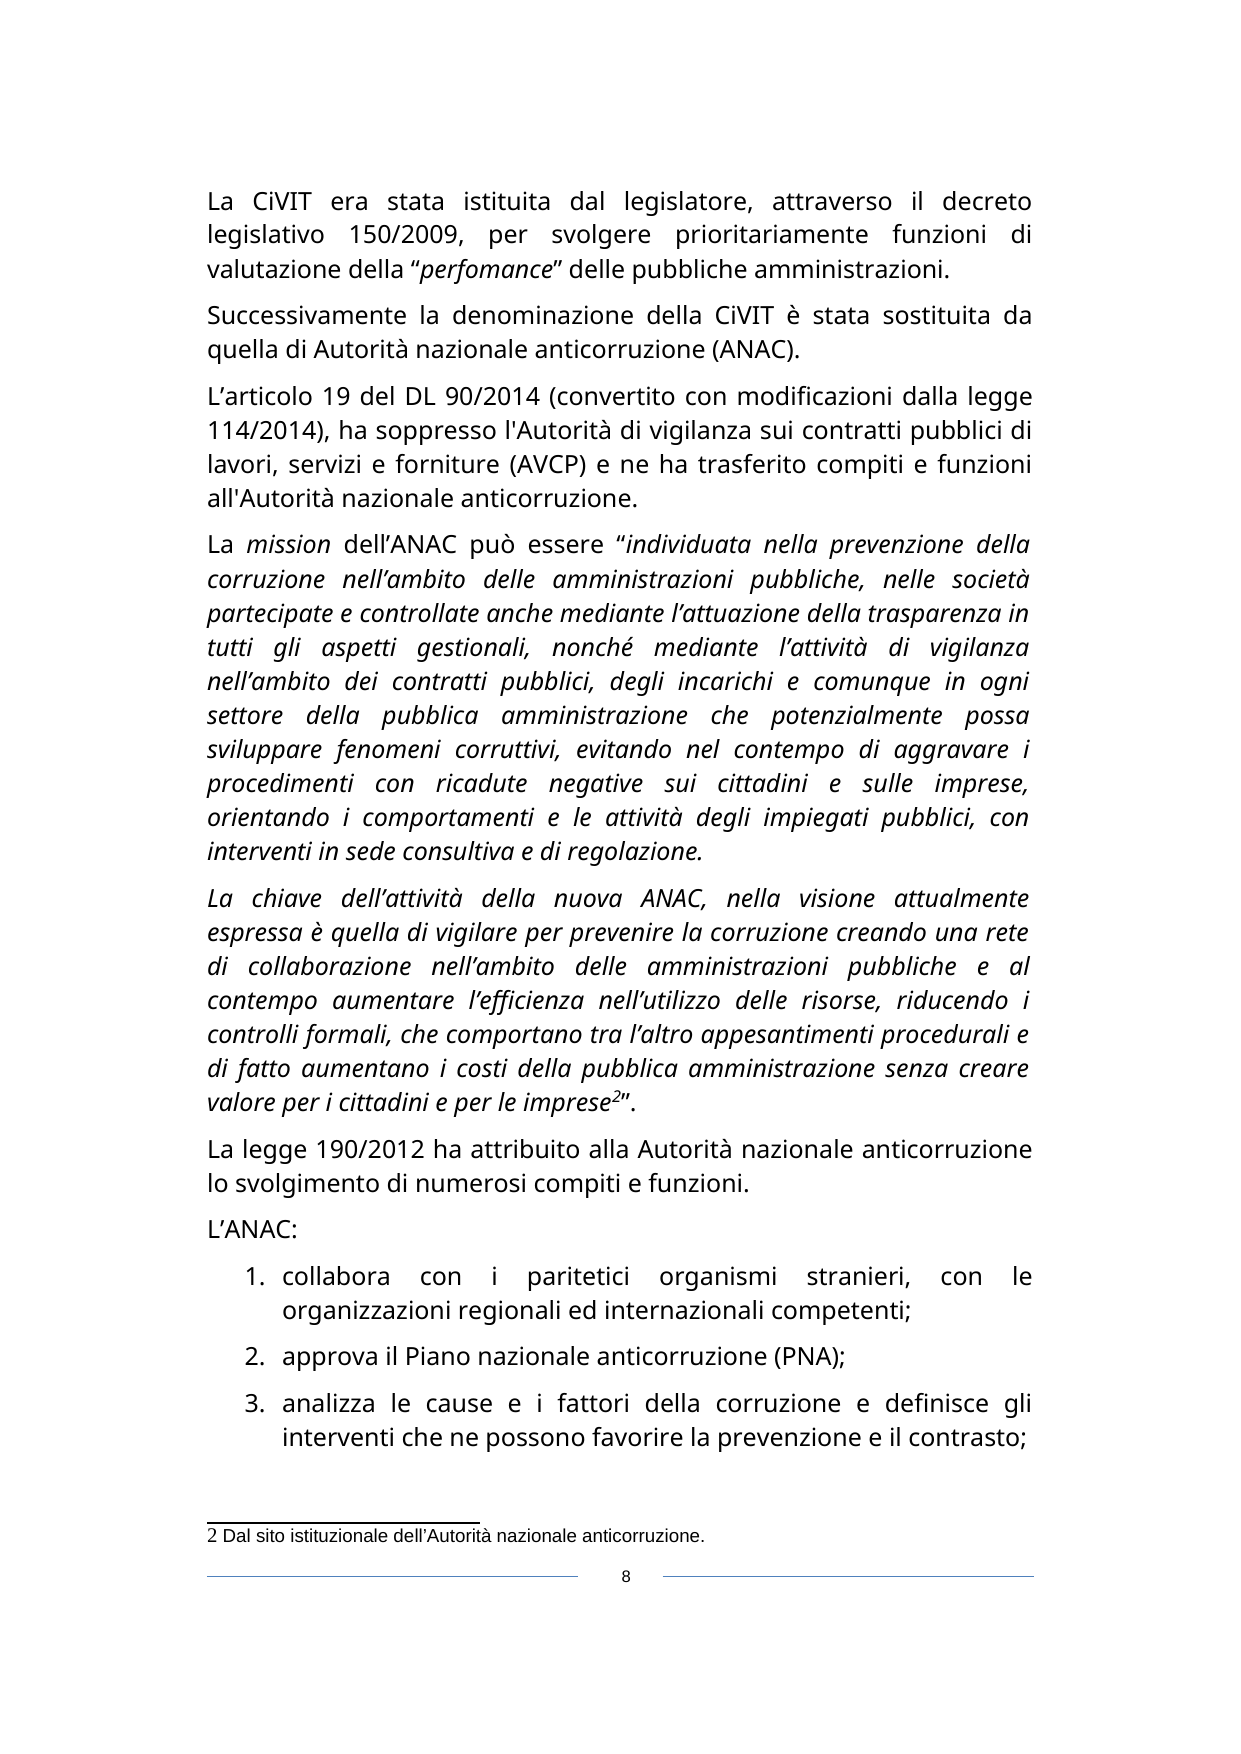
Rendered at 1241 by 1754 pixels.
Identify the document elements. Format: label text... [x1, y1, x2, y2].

text La chiave dell’attività della nuova ANAC, nella visione attualmente espressa è quella di vigilare per prevenire la corruzione creando una rete di collaborazione nell’ambito delle amministrazioni pubbliche e al contempo aumentare l’efficienza nell’utilizzo delle risorse, riducendo i controlli formali, che comportano tra l’altro appesantimenti procedurali e di fatto aumentano i costi della pubblica amministrazione senza creare valore per i cittadini e per le imprese”. [207, 880, 1033, 1119]
list analizza le cause e i fattori della corruzione e definisce gli interventi che ne possono favorire la prevenzione e il contrasto; [244, 1386, 1033, 1454]
text L’ANAC: [207, 1212, 1033, 1246]
text L’articolo 19 del DL 90/2014 (convertito con modificazioni dalla legge 114/2014), ha soppresso l'Autorità di vigilanza sui contratti pubblici di lavori, servizi e forniture (AVCP) e ne ha trasferito compiti e funzioni all'Autorità nazionale anticorruzione. [207, 378, 1033, 515]
text Successivamente la denominazione della CiVIT è stata sostituita da quella di Autorità nazionale anticorruzione (ANAC). [207, 298, 1033, 366]
text La CiVIT era stata istituita dal legislatore, attraverso il decreto legislativo 150/2009, per svolgere prioritariamente funzioni di valutazione della “perfomance” delle pubbliche amministrazioni. [207, 183, 1033, 285]
list approva il Piano nazionale anticorruzione (PNA); [244, 1339, 1033, 1373]
text La mission dell’ANAC può essere “individuata nella prevenzione della corruzione nell’ambito delle amministrazioni pubbliche, nelle società partecipate e controllate anche mediante l’attuazione della trasparenza in tutti gli aspetti gestionali, nonché mediante l’attività di vigilanza nell’ambito dei contratti pubblici, degli incarichi e comunque in ogni settore della pubblica amministrazione che potenzialmente possa sviluppare fenomeni corruttivi, evitando nel contempo di aggravare i procedimenti con ricadute negative sui cittadini e sulle imprese, orientando i comportamenti e le attività degli impiegati pubblici, con interventi in sede consultiva e di regolazione. [207, 527, 1033, 868]
list collabora con i paritetici organismi stranieri, con le organizzazioni regionali ed internazionali competenti; [244, 1258, 1033, 1327]
text La legge 190/2012 ha attribuito alla Autorità nazionale anticorruzione lo svolgimento di numerosi compiti e funzioni. [207, 1131, 1033, 1199]
text Dal sito istituzionale dell’Autorità nazionale anticorruzione. [207, 1523, 1033, 1547]
